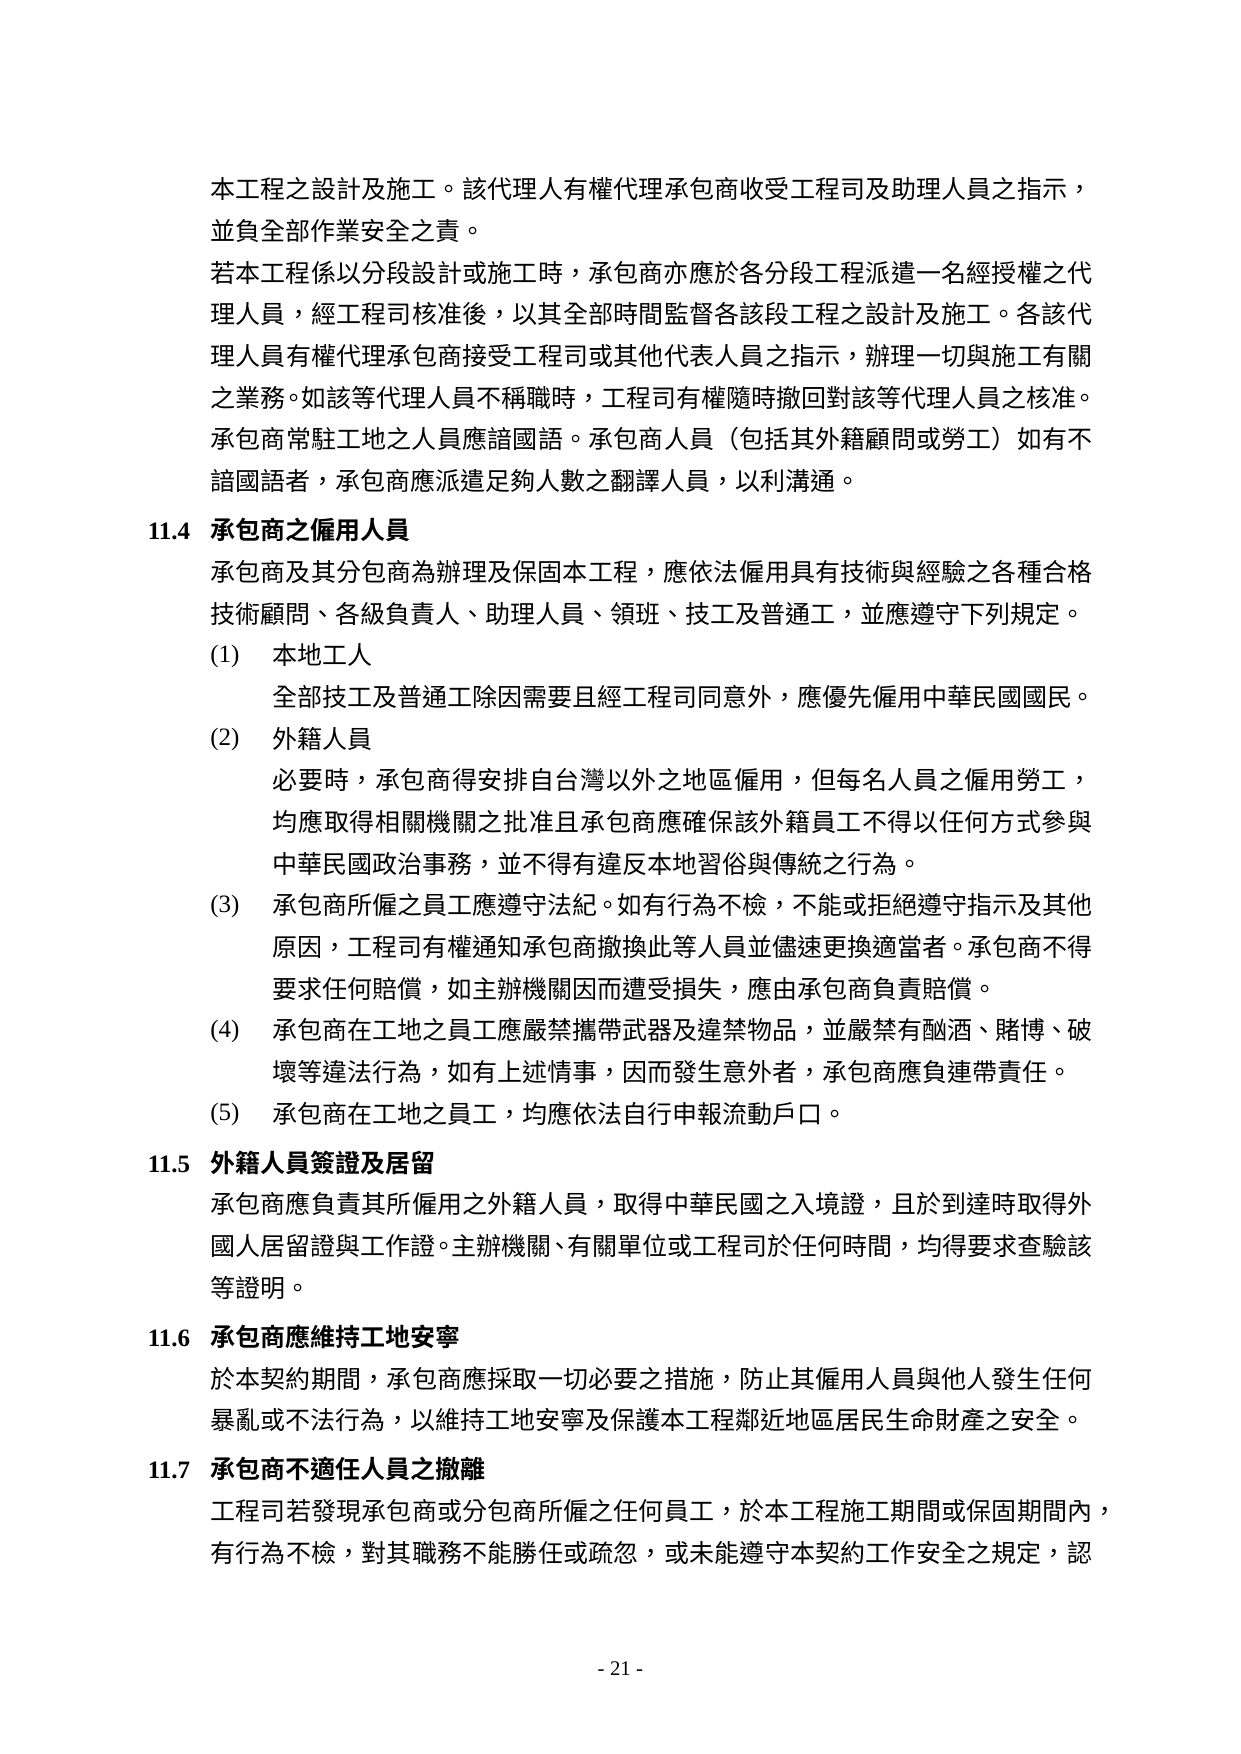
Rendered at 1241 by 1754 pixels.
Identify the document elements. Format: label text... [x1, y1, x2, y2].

text (3) 承包商所僱之員工應遵守法紀。如有行為不檢，不能或拒絕遵守指示及其他原因，工程司有權通知承包商撤換此等人員並儘速更換適當者。承包商不得要求任何賠償，如主辦機關因而遭受損失，應由承包商負責賠償。 [210, 880, 1092, 1005]
text 承包商及其分包商為辦理及保固本工程，應依法僱用具有技術與經驗之各種合格技術顧問、各級負責人、助理人員、領班、技工及普通工，並應遵守下列規定。 [210, 547, 1092, 630]
text 本工程之設計及施工。該代理人有權代理承包商收受工程司及助理人員之指示，並負全部作業安全之責。 [210, 164, 1092, 248]
subtitle 11.5 外籍人員簽證及居留 [148, 1138, 1092, 1179]
text (2) 外籍人員 [210, 714, 1092, 755]
text 工程司若發現承包商或分包商所僱之任何員工，於本工程施工期間或保固期間內，有行為不檢，對其職務不能勝任或疏忽，或未能遵守本契約工作安全之規定，認為其不適任時，得不說明任何理由，要求承包商或分包商將其撤換。非經工程司書面同意，承包商及分包商均不得再僱用上述人員參與本工程。 [210, 1486, 1092, 1569]
text 承包商應負責其所僱用之外籍人員，取得中華民國之入境證，且於到達時取得外國人居留證與工作證。主辦機關、有關單位或工程司於任何時間，均得要求查驗該等證明。 [210, 1179, 1092, 1304]
text 若本工程係以分段設計或施工時，承包商亦應於各分段工程派遣一名經授權之代理人員，經工程司核准後，以其全部時間監督各該段工程之設計及施工。各該代理人員有權代理承包商接受工程司或其他代表人員之指示，辦理一切與施工有關之業務。如該等代理人員不稱職時，工程司有權隨時撤回對該等代理人員之核准。承包商常駐工地之人員應諳國語。承包商人員（包括其外籍顧問或勞工）如有不諳國語者，承包商應派遣足夠人數之翻譯人員，以利溝通。 [210, 248, 1092, 498]
subtitle 11.6 承包商應維持工地安寧 [148, 1312, 1092, 1354]
subtitle 11.4 承包商之僱用人員 [148, 505, 1092, 547]
text 於本契約期間，承包商應採取一切必要之措施，防止其僱用人員與他人發生任何暴亂或不法行為，以維持工地安寧及保護本工程鄰近地區居民生命財產之安全。 [210, 1354, 1092, 1437]
text (5) 承包商在工地之員工，均應依法自行申報流動戶口。 [210, 1089, 1092, 1130]
subtitle 11.7 承包商不適任人員之撤離 [148, 1444, 1092, 1486]
text 必要時，承包商得安排自台灣以外之地區僱用，但每名人員之僱用勞工，均應取得相關機關之批准且承包商應確保該外籍員工不得以任何方式參與中華民國政治事務，並不得有違反本地習俗與傳統之行為。 [273, 755, 1092, 880]
text 全部技工及普通工除因需要且經工程司同意外，應優先僱用中華民國國民。 [273, 672, 1092, 714]
text (4) 承包商在工地之員工應嚴禁攜帶武器及違禁物品，並嚴禁有酗酒、賭博、破壞等違法行為，如有上述情事，因而發生意外者，承包商應負連帶責任。 [210, 1005, 1092, 1089]
text (1) 本地工人 [210, 630, 1092, 672]
